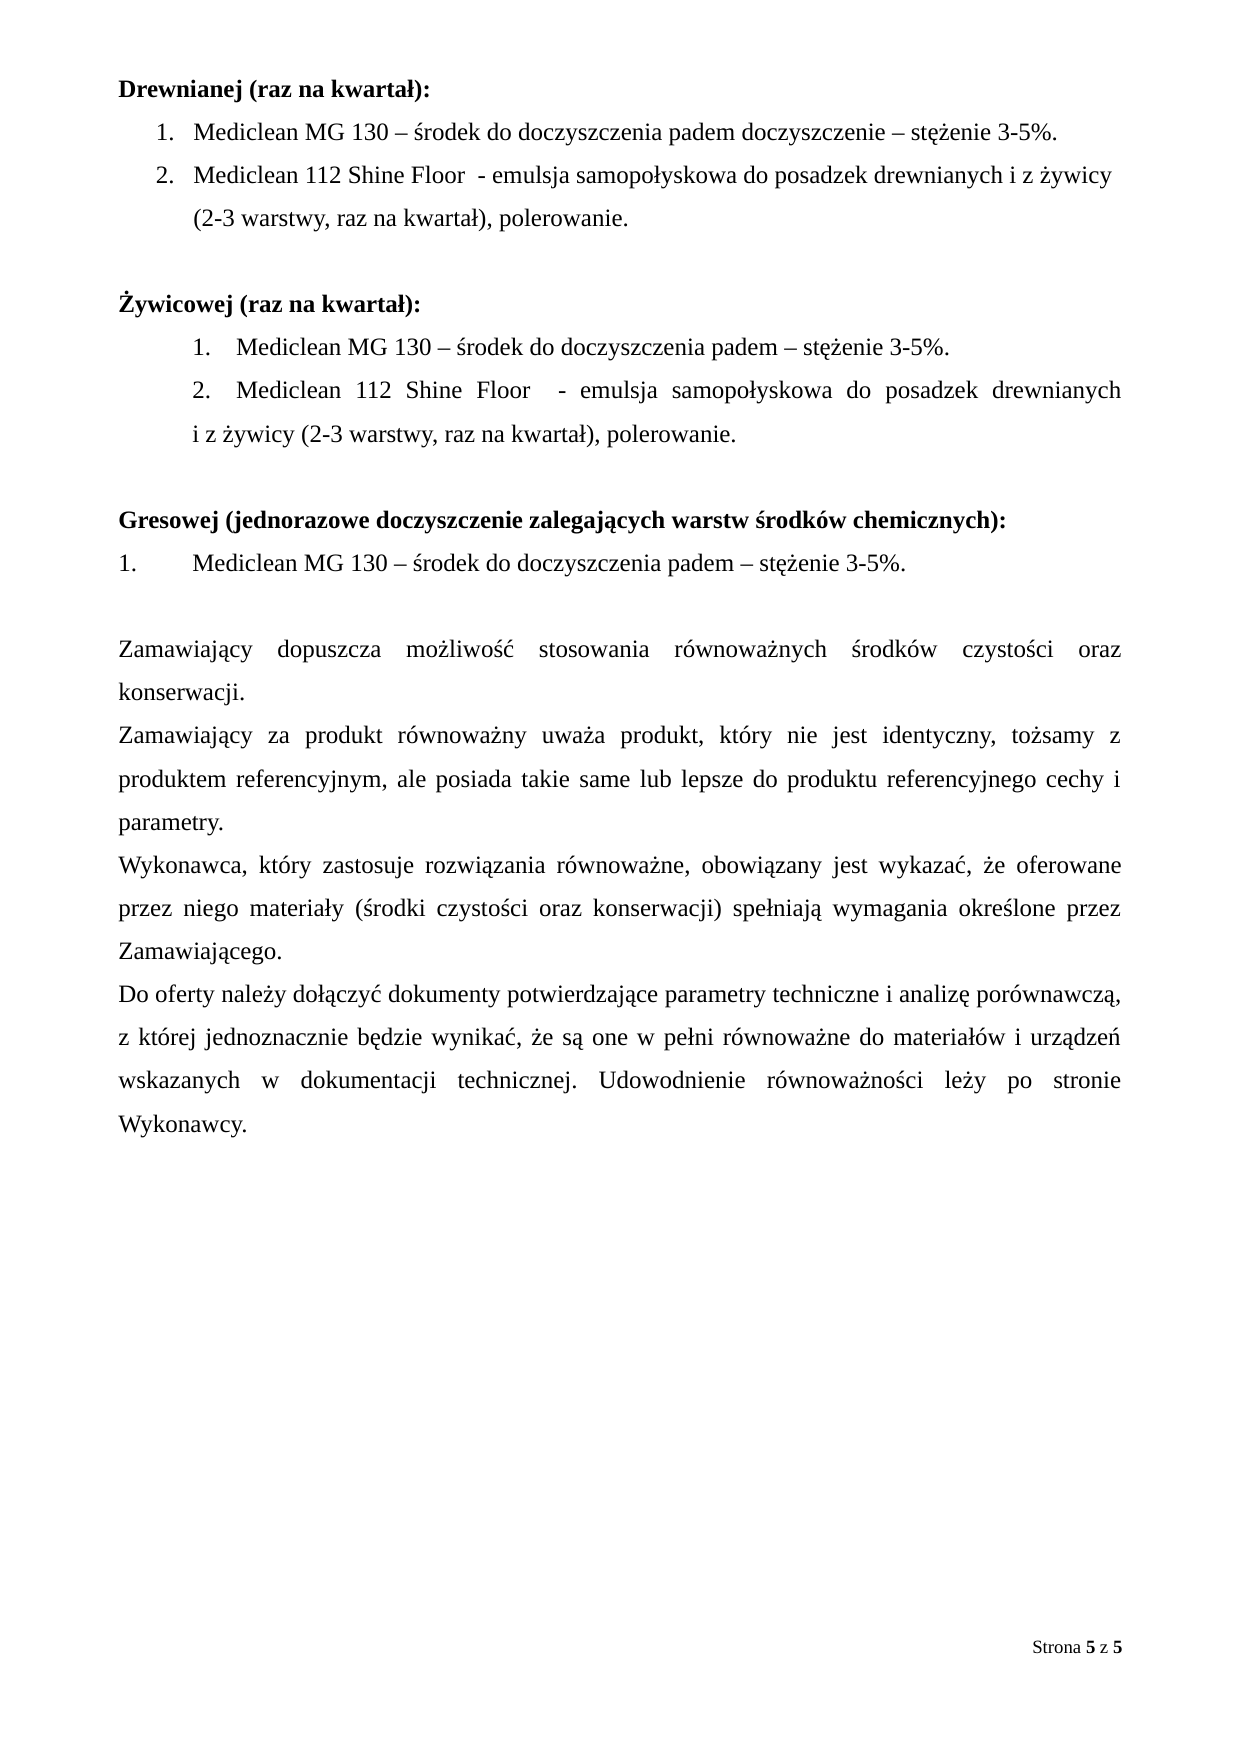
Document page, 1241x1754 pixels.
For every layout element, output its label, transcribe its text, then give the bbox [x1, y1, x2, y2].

list Mediclean 112 Shine Floor - emulsja samopołyskowa do posadzek drewnianych i z żywicy (2-3 warstwy, raz na kwartał), polerowanie. [192, 376, 1122, 447]
list Mediclean MG 130 – środek do doczyszczenia padem doczyszczenie – stężenie 3-5%. [156, 117, 1122, 146]
text Żywicowej (raz na kwartał): [118, 289, 1122, 318]
text Wykonawca, który zastosuje rozwiązania równoważne, obowiązany jest wykazać, że oferowane przez niego materiały (środki czystości oraz konserwacji) spełniają wymagania określone przez Zamawiającego. [118, 850, 1122, 965]
list Mediclean MG 130 – środek do doczyszczenia padem – stężenie 3-5%. [192, 332, 1122, 361]
text Zamawiający za produkt równoważny uważa produkt, który nie jest identyczny, tożsamy z produktem referencyjnym, ale posiada takie same lub lepsze do produktu referencyjnego cechy i parametry. [118, 721, 1122, 836]
text Drewnianej (raz na kwartał): [118, 74, 1122, 102]
text Do oferty należy dołączyć dokumenty potwierdzające parametry techniczne i analizę porównawczą, z której jednoznacznie będzie wynikać, że są one w pełni równoważne do materiałów i urządzeń wskazanych w dokumentacji technicznej. Udowodnienie równoważności leży po stronie Wykonawcy. [118, 979, 1122, 1137]
list Mediclean 112 Shine Floor - emulsja samopołyskowa do posadzek drewnianych i z żywicy (2-3 warstwy, raz na kwartał), polerowanie. [156, 160, 1122, 232]
text Zamawiający dopuszcza możliwość stosowania równoważnych środków czystości oraz konserwacji. [118, 634, 1122, 706]
text Gresowej (jednorazowe doczyszczenie zalegających warstw środków chemicznych): [118, 505, 1122, 534]
list Mediclean MG 130 – środek do doczyszczenia padem – stężenie 3-5%. [118, 548, 1122, 577]
